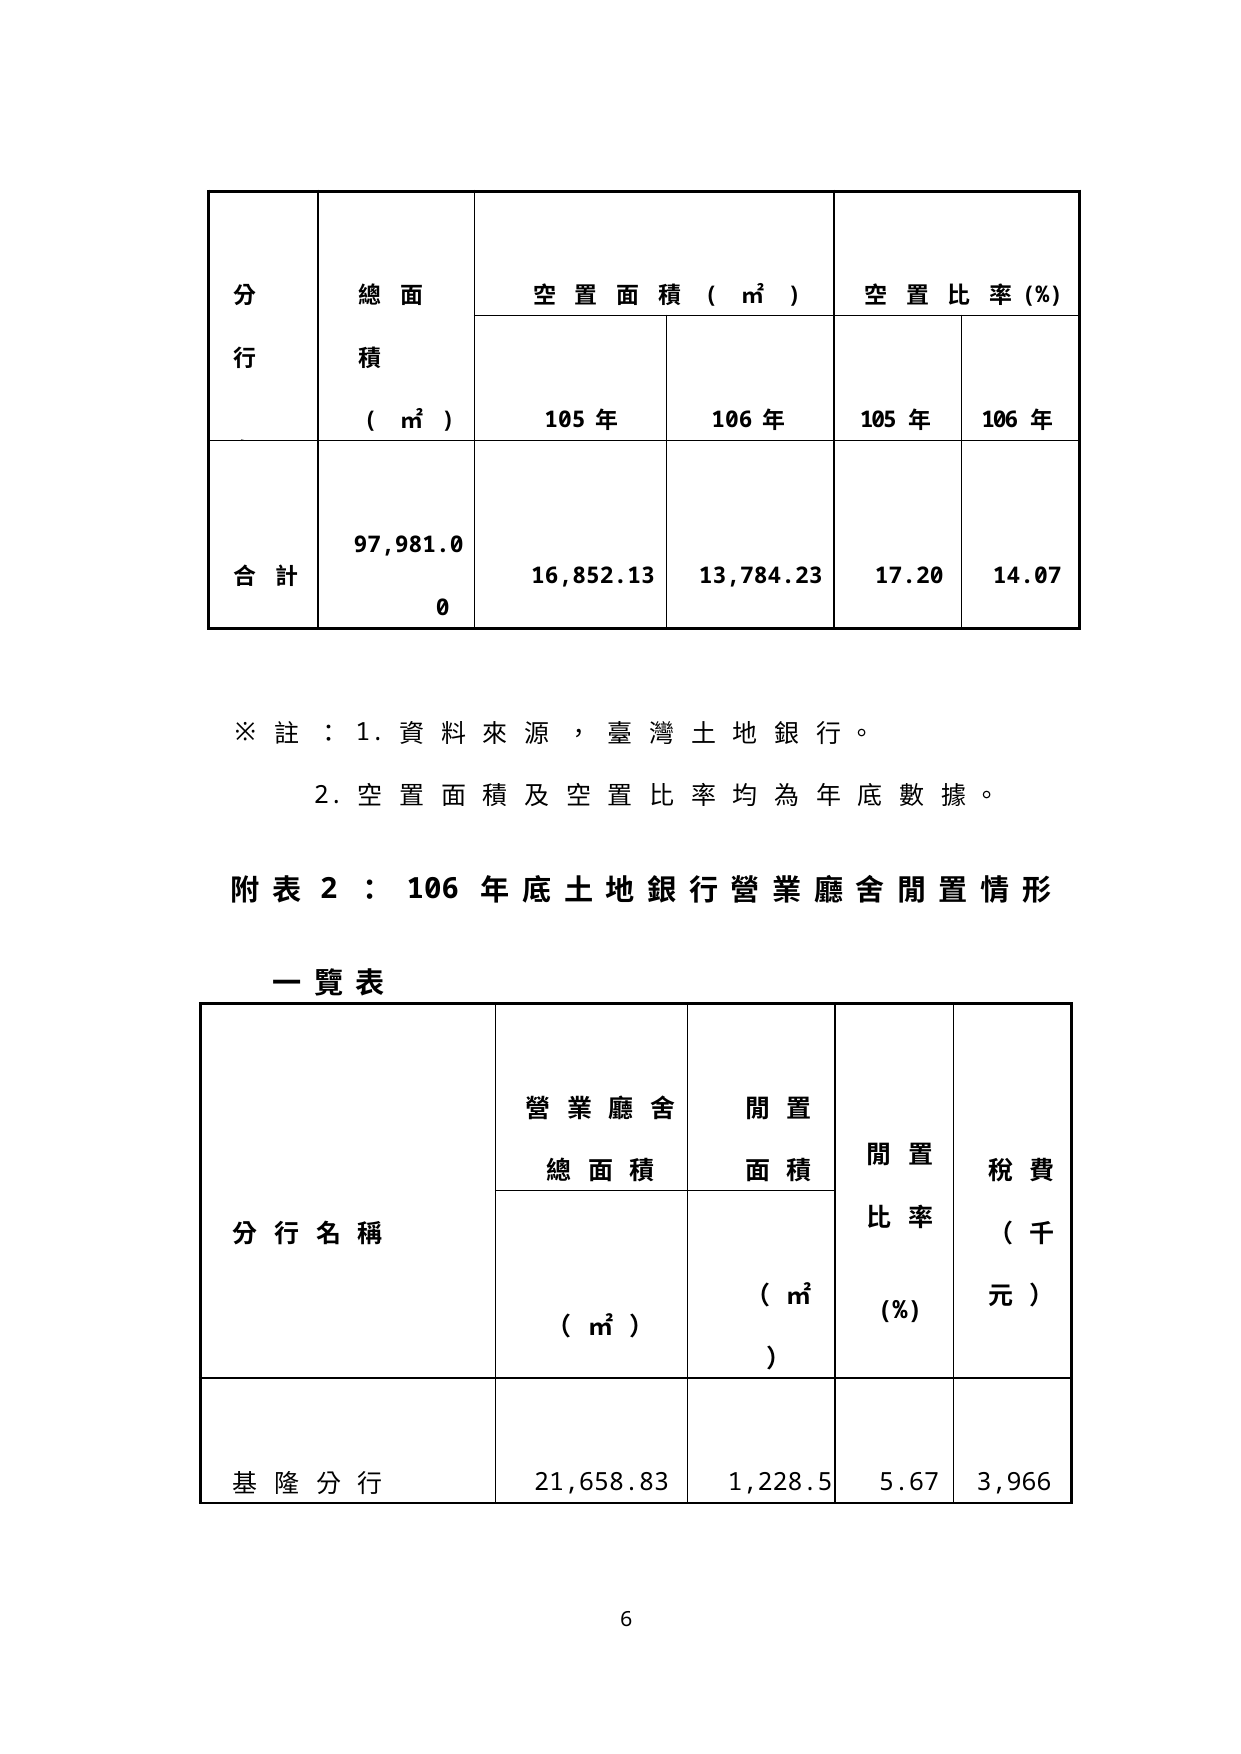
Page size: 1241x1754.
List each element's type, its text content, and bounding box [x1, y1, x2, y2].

table_header 空置比率(%) [835, 193, 1078, 314]
table_cell 21,658.83 [496, 1379, 687, 1502]
table_header 分行 名稱 [210, 193, 317, 439]
table_cell 17.20 [835, 441, 961, 627]
table_header 分行名稱 [202, 1005, 495, 1377]
table_cell 106年 [962, 316, 1078, 439]
table_cell 14.07 [962, 441, 1078, 627]
table_cell 106年 [667, 316, 833, 439]
table_header 稅費 （千元） [954, 1005, 1070, 1377]
table_header 空置面積(㎡) [475, 193, 833, 314]
table_cell 105年 [475, 316, 666, 439]
table_cell 1,228.5 [688, 1379, 834, 1502]
table_cell 105年 [835, 316, 961, 439]
table_cell 基隆分行 [202, 1379, 495, 1502]
table_header 閒置比率 (%) [836, 1005, 953, 1377]
table_cell （㎡） [688, 1191, 834, 1377]
table_header 閒置面積 [688, 1005, 834, 1189]
text 附表2：106年底土地銀行營業廳舍閒置情形一覽表 [197, 814, 1058, 1002]
table_cell 5.67 [836, 1379, 953, 1502]
table_cell 3,966 [954, 1379, 1070, 1502]
table_cell 97,981.00 [319, 441, 474, 627]
text 2.空置面積及空置比率均為年底數據。 [183, 752, 1058, 814]
text ※註：1.資料來源，臺灣土地銀行。 [183, 689, 1058, 752]
table_header 總面積(㎡) [319, 193, 474, 439]
table_cell 13,784.23 [667, 441, 833, 627]
table_header 營業廳舍總面積 [496, 1005, 687, 1189]
table_cell 合計 [210, 441, 317, 627]
table_cell （㎡） [496, 1191, 687, 1377]
table_cell 16,852.13 [475, 441, 666, 627]
